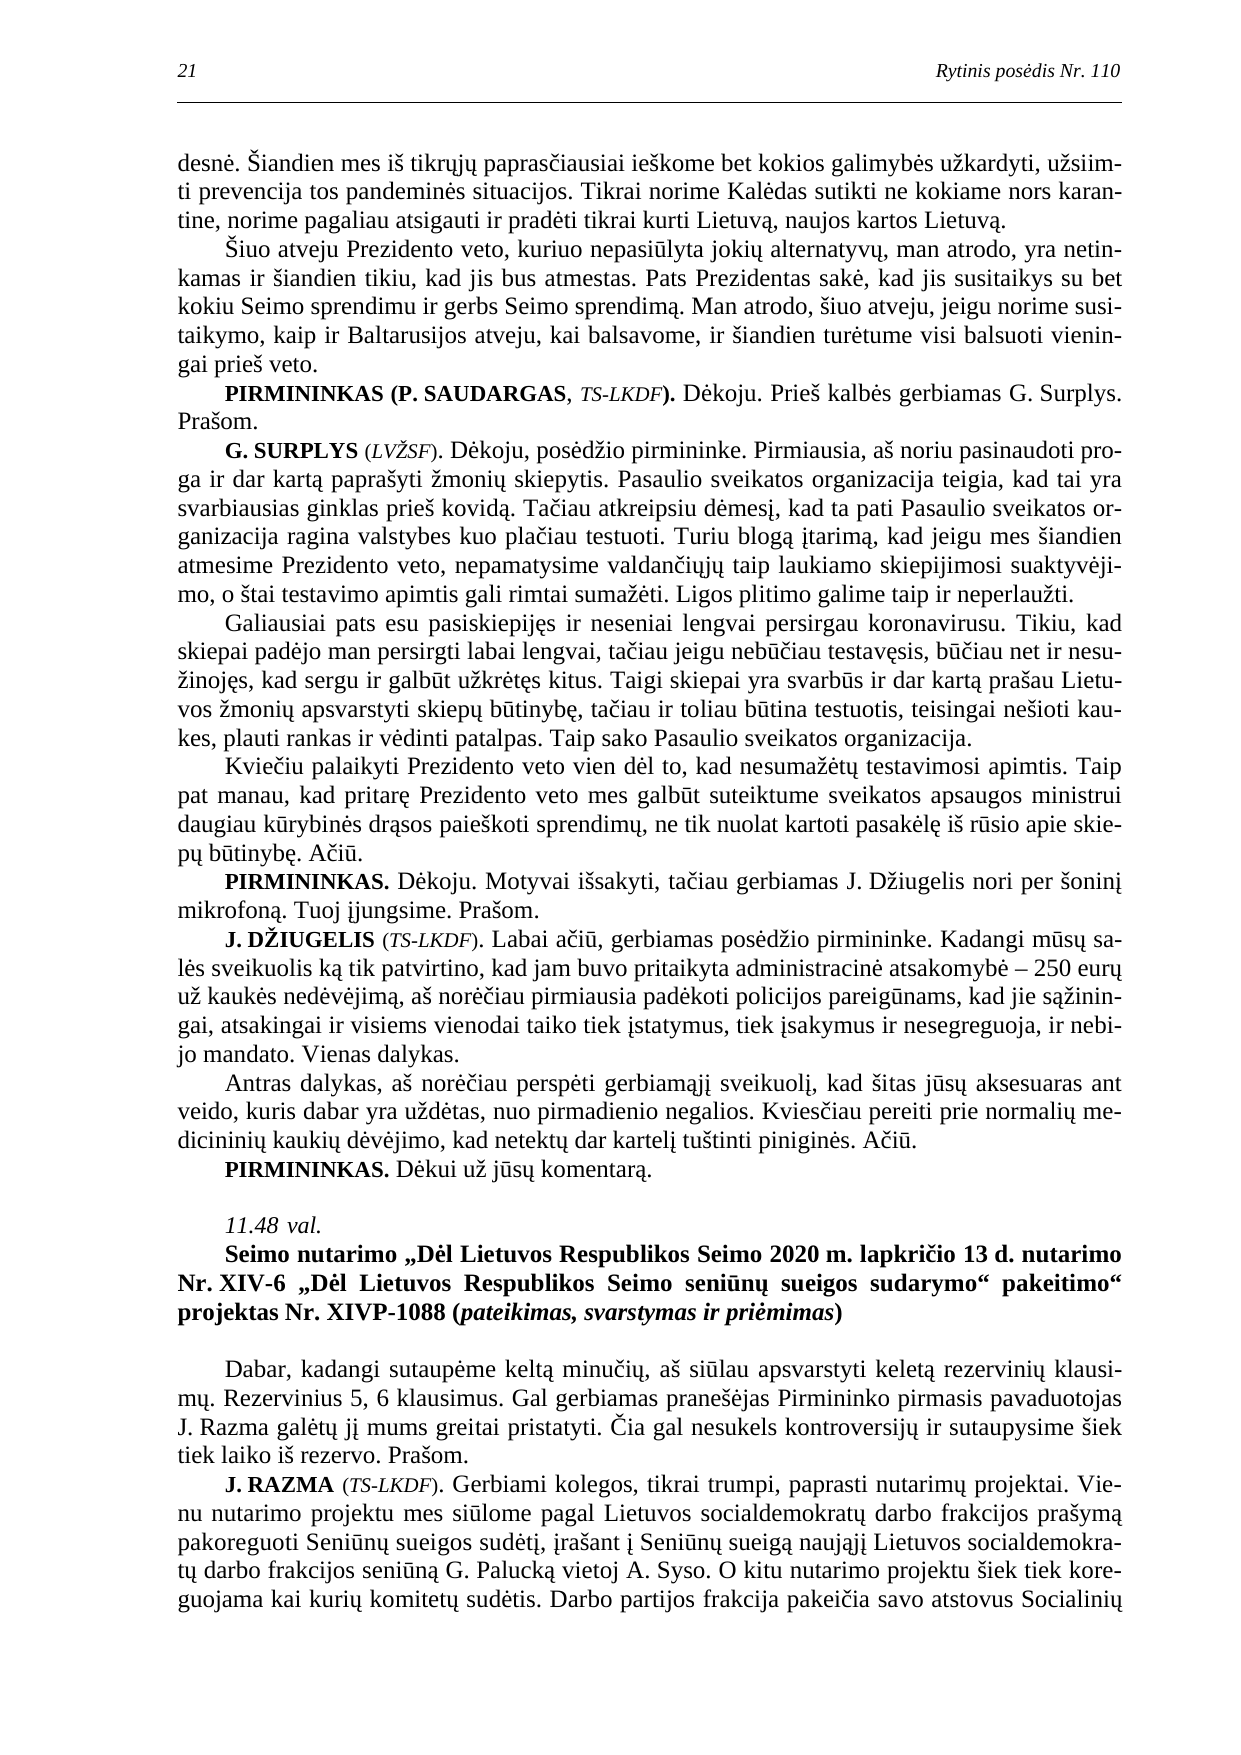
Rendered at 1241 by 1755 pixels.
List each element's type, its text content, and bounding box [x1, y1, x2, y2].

text Kvie­čiu pa­lai­ky­ti Pre­zi­den­to ve­to vien dėl to, kad ne­su­ma­žė­tų te­sta­vi­mo­si ap­im­tis. Taip pat ma­nau, kad pri­ta­rę Pre­zi­den­to ve­to mes gal­būt su­teik­tu­me svei­ka­tos ap­sau­gos mi­nist­rui dau­giau kū­ry­bi­nės drą­sos pa­ieš­ko­ti spren­di­mų, ne tik nuo­lat kar­to­ti pa­sa­kė­lę iš rū­sio apie skie­pų bū­ti­ny­bę. Ačiū. [177, 751, 1122, 866]
text Da­bar, ka­dan­gi su­tau­pė­me kel­tą mi­nu­čių, aš siū­lau ap­svars­ty­ti ke­le­tą re­zer­vi­nių klau­si­mų. Re­zer­vi­nius 5, 6 klau­si­mus. Gal ger­bia­mas pra­ne­šė­jas Pir­mi­nin­ko pir­ma­sis pa­va­duo­to­jas J. Raz­ma ga­lė­tų jį mums grei­tai pri­sta­ty­ti. Čia gal ne­su­kels kon­tro­ver­si­jų ir su­tau­py­si­me šiek tiek lai­ko iš re­zer­vo. Pra­šom. [177, 1354, 1122, 1469]
text Ga­liau­siai pats esu pa­si­skie­pi­jęs ir ne­se­niai leng­vai per­sir­gau ko­ro­na­vi­ru­su. Ti­kiu, kad skie­pai pa­dė­jo man per­sirg­ti la­bai leng­vai, ta­čiau jei­gu ne­bū­čiau te­sta­vę­sis, bū­čiau net ir ne­su­ži­no­jęs, kad ser­gu ir gal­būt už­krė­tęs ki­tus. Tai­gi skie­pai yra svar­būs ir dar kar­tą pra­šau Lie­tu­vos žmo­nių ap­svars­ty­ti skie­pų bū­ti­ny­bę, ta­čiau ir to­liau bū­ti­na te­stuo­tis, tei­sin­gai ne­šio­ti kau­kes, plau­ti ran­kas ir vė­din­ti pa­tal­pas. Taip sa­ko Pa­sau­lio svei­ka­tos or­ga­ni­za­ci­ja. [177, 608, 1122, 751]
text G. SURPLYS (LVŽSF). Dė­ko­ju, po­sė­džio pir­mi­nin­ke. Pir­miau­sia, aš no­riu pa­si­nau­do­ti pro­ga ir dar kar­tą pa­pra­šy­ti žmo­nių skie­py­tis. Pa­sau­lio svei­ka­tos or­ga­ni­za­ci­ja tei­gia, kad tai yra svar­biau­sias gin­klas prieš ko­vi­dą. Ta­čiau at­kreip­siu dė­me­sį, kad ta pa­ti Pa­sau­lio svei­ka­tos or­ga­ni­za­ci­ja ra­gi­na vals­ty­bes kuo pla­čiau tes­tuo­ti. Tu­riu blo­gą įta­ri­mą, kad jei­gu mes šian­dien at­me­si­me Pre­zi­den­to ve­to, ne­pa­ma­ty­si­me val­dan­čių­jų taip lau­kia­mo skie­pi­ji­mo­si su­ak­ty­vė­ji­mo, o štai te­sta­vi­mo ap­im­tis ga­li rim­tai su­ma­žė­ti. Li­gos pli­ti­mo ga­li­me taip ir ne­per­lauž­ti. [177, 435, 1122, 608]
text PIRMININKAS (P. SAUDARGAS, TS-LKDF). Dė­ko­ju. Prieš kal­bės ger­bia­mas G. Sur­plys. Pra­šom. [177, 378, 1122, 435]
text 11.48 val. [224, 1211, 1122, 1239]
text J. DŽIUGELIS (TS-LKDF). La­bai ačiū, ger­bia­mas po­sė­džio pir­mi­nin­ke. Ka­dan­gi mū­sų sa­lės svei­kuo­lis ką tik pa­tvir­ti­no, kad jam bu­vo pri­tai­ky­ta ad­mi­nist­ra­ci­nė at­sa­ko­my­bė – 250 eu­rų už kau­kės ne­dė­vė­ji­mą, aš no­rė­čiau pir­miau­sia pa­dė­ko­ti po­li­ci­jos pa­rei­gū­nams, kad jie są­ži­nin­gai, at­sa­kin­gai ir vi­siems vie­no­dai tai­ko tiek įsta­ty­mus, tiek įsa­ky­mus ir ne­seg­re­guo­ja, ir ne­bi­jo man­da­to. Vie­nas da­ly­kas. [177, 924, 1122, 1068]
text Sei­mo nu­ta­ri­mo „Dėl Lie­tu­vos Res­pub­li­kos Sei­mo 2020 m. lap­kri­čio 13 d. nu­ta­ri­mo Nr. XIV-6 „Dėl Lie­tu­vos Res­pub­li­kos Sei­mo se­niū­nų su­ei­gos su­da­ry­mo“ pa­kei­ti­mo“ pro­jek­tas Nr. XIVP-1088 (pa­tei­ki­mas, svars­ty­mas ir pri­ėmi­mas) [177, 1239, 1122, 1325]
text J. RAZMA (TS-LKDF). Ger­bia­mi ko­le­gos, tik­rai trum­pi, pa­pras­ti nu­ta­ri­mų pro­jek­tai. Vie­nu nu­ta­ri­mo pro­jek­tu mes siū­lo­me pa­gal Lie­tu­vos so­cial­de­mok­ra­tų dar­bo frak­ci­jos pra­šy­mą pa­ko­re­guo­ti Se­niū­nų su­ei­gos su­dė­tį, įra­šant į Se­niū­nų su­ei­gą nau­ją­jį Lie­tu­vos so­cial­de­mok­ra­tų dar­bo frak­ci­jos se­niū­ną G. Pa­luc­ką vie­toj A. Sy­so. O ki­tu nu­ta­ri­mo pro­jek­tu šiek tiek ko­re­guo­ja­ma kai ku­rių ko­mi­te­tų su­dė­tis. Dar­bo par­ti­jos frak­ci­ja pa­kei­čia sa­vo at­sto­vus So­cia­li­nių [177, 1469, 1122, 1613]
text Ant­ras da­ly­kas, aš no­rė­čiau per­spė­ti ger­bia­mą­jį svei­kuo­lį, kad ši­tas jū­sų ak­se­su­a­ras ant vei­do, ku­ris da­bar yra už­dė­tas, nuo pir­ma­die­nio ne­ga­lios. Kvies­čiau per­ei­ti prie nor­ma­lių me­di­ci­ni­nių kau­kių dė­vė­ji­mo, kad ne­tek­tų dar kar­te­lį tuš­tin­ti pi­ni­gi­nės. Ačiū. [177, 1068, 1122, 1154]
text PIRMININKAS. Dė­kui už jū­sų ko­men­ta­rą. [177, 1154, 1122, 1183]
text Šiuo at­ve­ju Pre­zi­den­to ve­to, ku­riuo ne­pa­siū­ly­ta jo­kių al­ter­na­ty­vų, man at­ro­do, yra ne­tin­ka­mas ir šian­dien ti­kiu, kad jis bus at­mes­tas. Pats Pre­zi­den­tas sa­kė, kad jis su­si­tai­kys su bet ko­kiu Sei­mo spren­di­mu ir gerbs Sei­mo spren­di­mą. Man at­ro­do, šiuo at­ve­ju, jei­gu no­ri­me su­si­tai­ky­mo, kaip ir Bal­ta­ru­si­jos at­ve­ju, kai bal­sa­vo­me, ir šian­dien tu­rė­tu­me vi­si bal­suo­ti vie­nin­gai prieš ve­to. [177, 234, 1122, 378]
text des­nė. Šian­dien mes iš tik­rų­jų pa­pras­čiau­siai ieš­ko­me bet ko­kios ga­li­my­bės už­kar­dy­ti, už­si­im­ti pre­ven­ci­ja tos pan­de­mi­nės si­tu­a­ci­jos. Tik­rai no­ri­me Ka­lė­das su­tik­ti ne ko­kia­me nors ka­ran­ti­ne, no­ri­me pa­ga­liau at­si­gau­ti ir pra­dė­ti tik­rai kur­ti Lie­tu­vą, nau­jos kar­tos Lie­tu­vą. [177, 148, 1122, 234]
text PIRMININKAS. Dė­ko­ju. Mo­ty­vai iš­sa­ky­ti, ta­čiau ger­bia­mas J. Džiu­ge­lis no­ri per šo­ni­nį mik­ro­fo­ną. Tuoj įjung­si­me. Pra­šom. [177, 866, 1122, 924]
